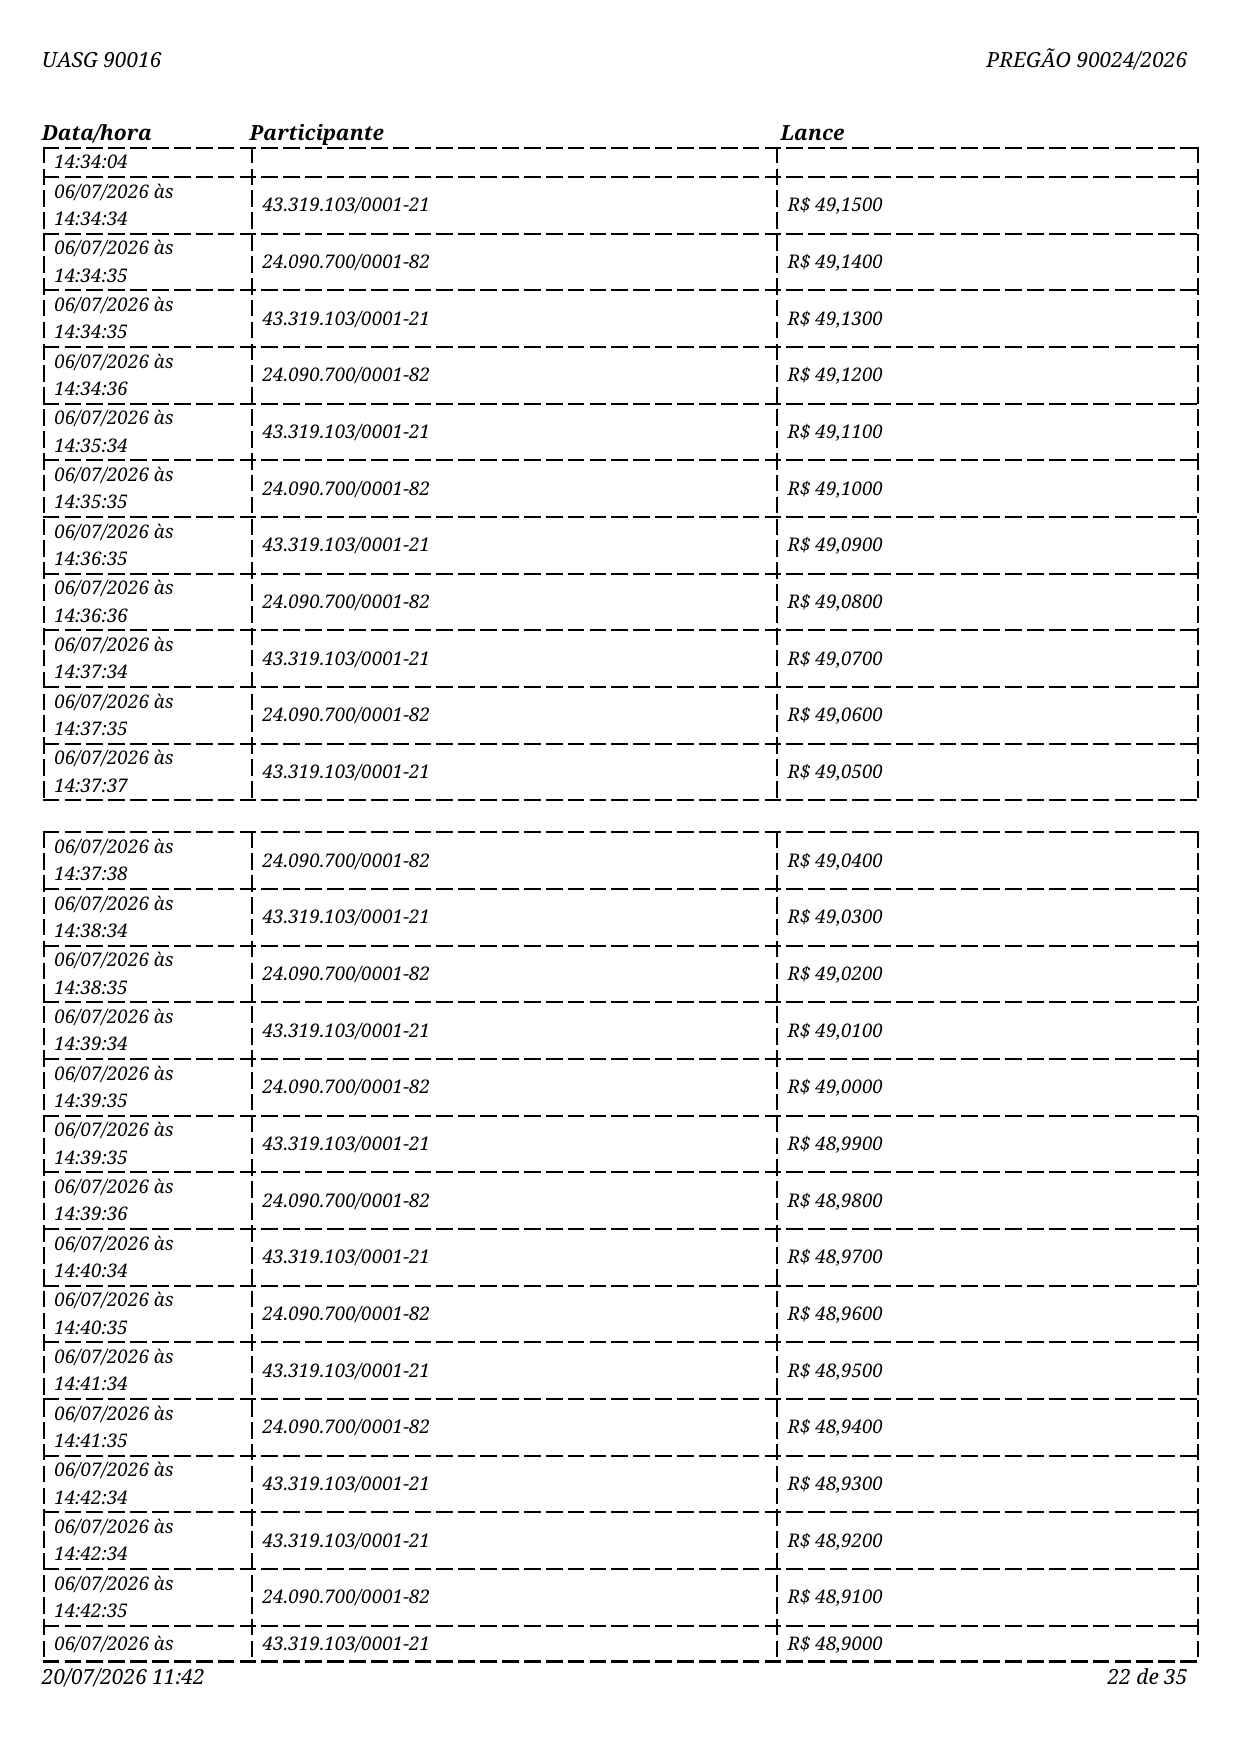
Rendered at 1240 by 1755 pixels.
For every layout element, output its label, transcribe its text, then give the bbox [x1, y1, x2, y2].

table_cell R$ 49,1000 [777, 459, 1198, 516]
table_cell R$ 48,9500 [777, 1341, 1198, 1398]
table_cell 06/07/2026 às 14:38:35 [44, 945, 252, 1001]
table_cell R$ 48,9900 [777, 1115, 1198, 1171]
table_cell 06/07/2026 às 14:35:35 [44, 459, 252, 516]
table_cell 06/07/2026 às 14:39:34 [44, 1001, 252, 1058]
table_cell 06/07/2026 às 14:34:34 [44, 176, 252, 233]
table_cell 24.090.700/0001-82 [252, 945, 777, 1001]
table_cell 06/07/2026 às 14:40:35 [44, 1285, 252, 1341]
table_cell R$ 49,0900 [777, 516, 1198, 573]
table_cell R$ 49,0200 [777, 945, 1198, 1001]
table_cell 24.090.700/0001-82 [252, 1568, 777, 1624]
table_cell 43.319.103/0001-21 [252, 403, 777, 459]
table_cell R$ 48,9700 [777, 1228, 1198, 1284]
table_cell 24.090.700/0001-82 [252, 573, 777, 629]
table_header 24.090.700/0001-82 [252, 831, 777, 888]
table_cell 24.090.700/0001-82 [252, 1171, 777, 1228]
table_cell 24.090.700/0001-82 [252, 346, 777, 403]
table_cell R$ 49,1500 [777, 176, 1198, 233]
table_cell 43.319.103/0001-21 [252, 1511, 777, 1568]
table_cell R$ 48,9600 [777, 1285, 1198, 1341]
table_cell R$ 49,1200 [777, 346, 1198, 403]
table_cell R$ 49,0500 [777, 743, 1198, 799]
table_cell 06/07/2026 às 14:37:35 [44, 686, 252, 743]
table_cell R$ 48,9400 [777, 1398, 1198, 1454]
table_cell 06/07/2026 às 14:40:34 [44, 1228, 252, 1284]
table_cell 43.319.103/0001-21 [252, 176, 777, 233]
table_cell 06/07/2026 às 14:38:34 [44, 888, 252, 944]
table_cell R$ 49,0100 [777, 1001, 1198, 1058]
table_cell 43.319.103/0001-21 [252, 629, 777, 686]
table_cell 06/07/2026 às 14:42:34 [44, 1511, 252, 1568]
table_cell R$ 49,0800 [777, 573, 1198, 629]
table_cell 43.319.103/0001-21 [252, 1228, 777, 1284]
table_cell 24.090.700/0001-82 [252, 459, 777, 516]
table_cell 43.319.103/0001-21 [252, 1001, 777, 1058]
table_cell 43.319.103/0001-21 [252, 743, 777, 799]
table_cell 06/07/2026 às [44, 1625, 252, 1660]
table_header R$ 49,0400 [777, 831, 1198, 888]
table_cell 24.090.700/0001-82 [252, 686, 777, 743]
table_cell R$ 48,9800 [777, 1171, 1198, 1228]
table_cell 06/07/2026 às 14:34:35 [44, 233, 252, 289]
table_cell R$ 48,9300 [777, 1455, 1198, 1511]
table_cell 06/07/2026 às 14:39:35 [44, 1058, 252, 1114]
table_cell 06/07/2026 às 14:41:35 [44, 1398, 252, 1454]
table_cell R$ 49,1300 [777, 289, 1198, 346]
table_cell 06/07/2026 às 14:34:35 [44, 289, 252, 346]
table_cell 14:34:04 [44, 147, 252, 176]
table_cell 24.090.700/0001-82 [252, 1285, 777, 1341]
table_cell 43.319.103/0001-21 [252, 289, 777, 346]
table_cell R$ 49,0300 [777, 888, 1198, 944]
table_cell 06/07/2026 às 14:37:37 [44, 743, 252, 799]
table_cell 06/07/2026 às 14:34:36 [44, 346, 252, 403]
table_cell R$ 49,1400 [777, 233, 1198, 289]
table_cell [777, 147, 1198, 176]
table_cell 43.319.103/0001-21 [252, 1455, 777, 1511]
table_cell R$ 48,9000 [777, 1625, 1198, 1660]
table_cell 43.319.103/0001-21 [252, 888, 777, 944]
table_cell [252, 147, 777, 176]
table_cell R$ 48,9200 [777, 1511, 1198, 1568]
table_cell 24.090.700/0001-82 [252, 1058, 777, 1114]
table_cell 06/07/2026 às 14:42:34 [44, 1455, 252, 1511]
table_cell R$ 49,0000 [777, 1058, 1198, 1114]
table_cell 06/07/2026 às 14:37:34 [44, 629, 252, 686]
table_cell 43.319.103/0001-21 [252, 1341, 777, 1398]
table_cell R$ 49,0600 [777, 686, 1198, 743]
table_cell 06/07/2026 às 14:36:35 [44, 516, 252, 573]
table_cell R$ 49,1100 [777, 403, 1198, 459]
table_cell 43.319.103/0001-21 [252, 1115, 777, 1171]
table_cell R$ 48,9100 [777, 1568, 1198, 1624]
table_cell 24.090.700/0001-82 [252, 233, 777, 289]
table_header 06/07/2026 às 14:37:38 [44, 831, 252, 888]
table_cell 06/07/2026 às 14:41:34 [44, 1341, 252, 1398]
table_cell R$ 49,0700 [777, 629, 1198, 686]
table_cell 24.090.700/0001-82 [252, 1398, 777, 1454]
table_cell 06/07/2026 às 14:42:35 [44, 1568, 252, 1624]
table_cell 06/07/2026 às 14:39:36 [44, 1171, 252, 1228]
table_cell 06/07/2026 às 14:39:35 [44, 1115, 252, 1171]
table_cell 06/07/2026 às 14:36:36 [44, 573, 252, 629]
table_cell 43.319.103/0001-21 [252, 516, 777, 573]
table_cell 06/07/2026 às 14:35:34 [44, 403, 252, 459]
table_cell 43.319.103/0001-21 [252, 1625, 777, 1660]
